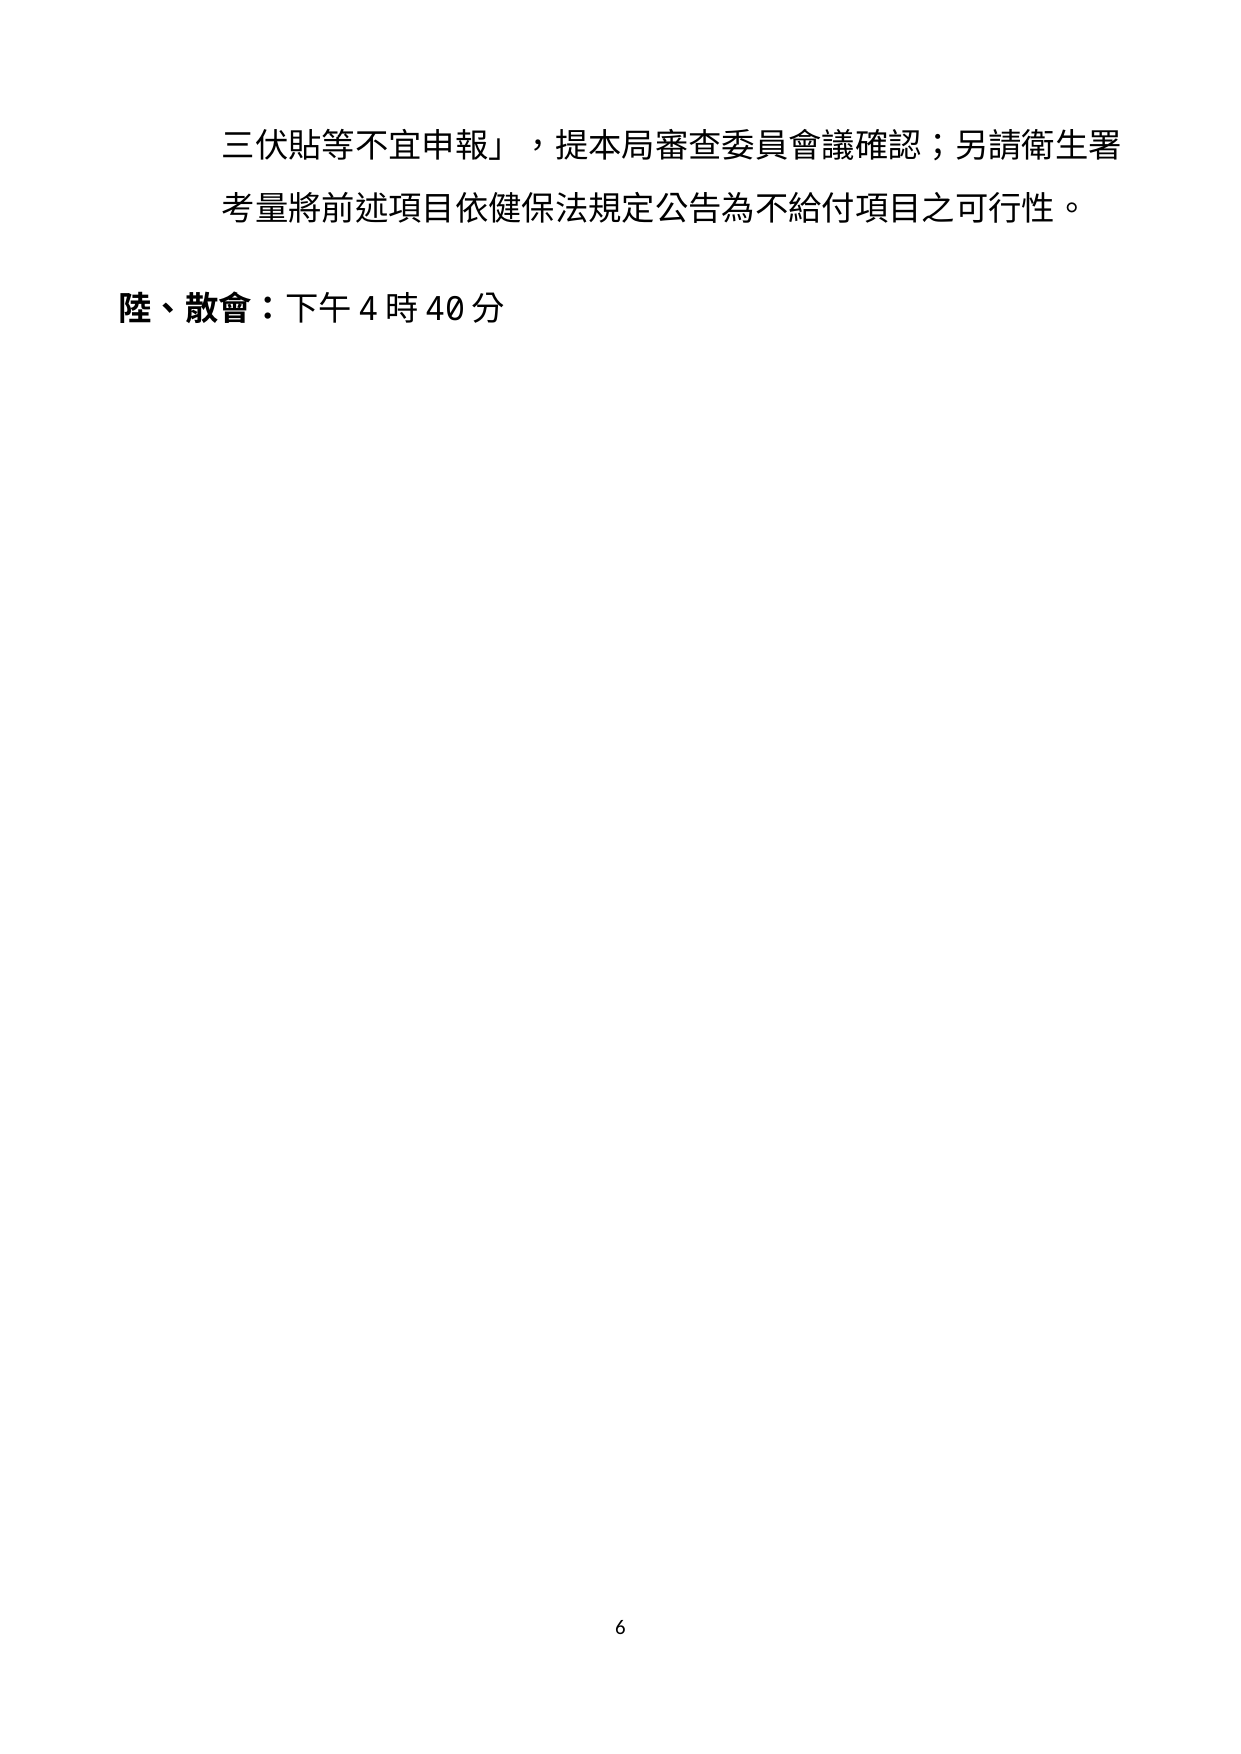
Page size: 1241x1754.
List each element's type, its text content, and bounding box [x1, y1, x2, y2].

text 陸、散會：下午4時40分 [118, 264, 1122, 327]
text 三伏貼等不宜申報」，提本局審查委員會議確認；另請衛生署考量將前述項目依健保法規定公告為不給付項目之可行性。 [118, 102, 1122, 227]
